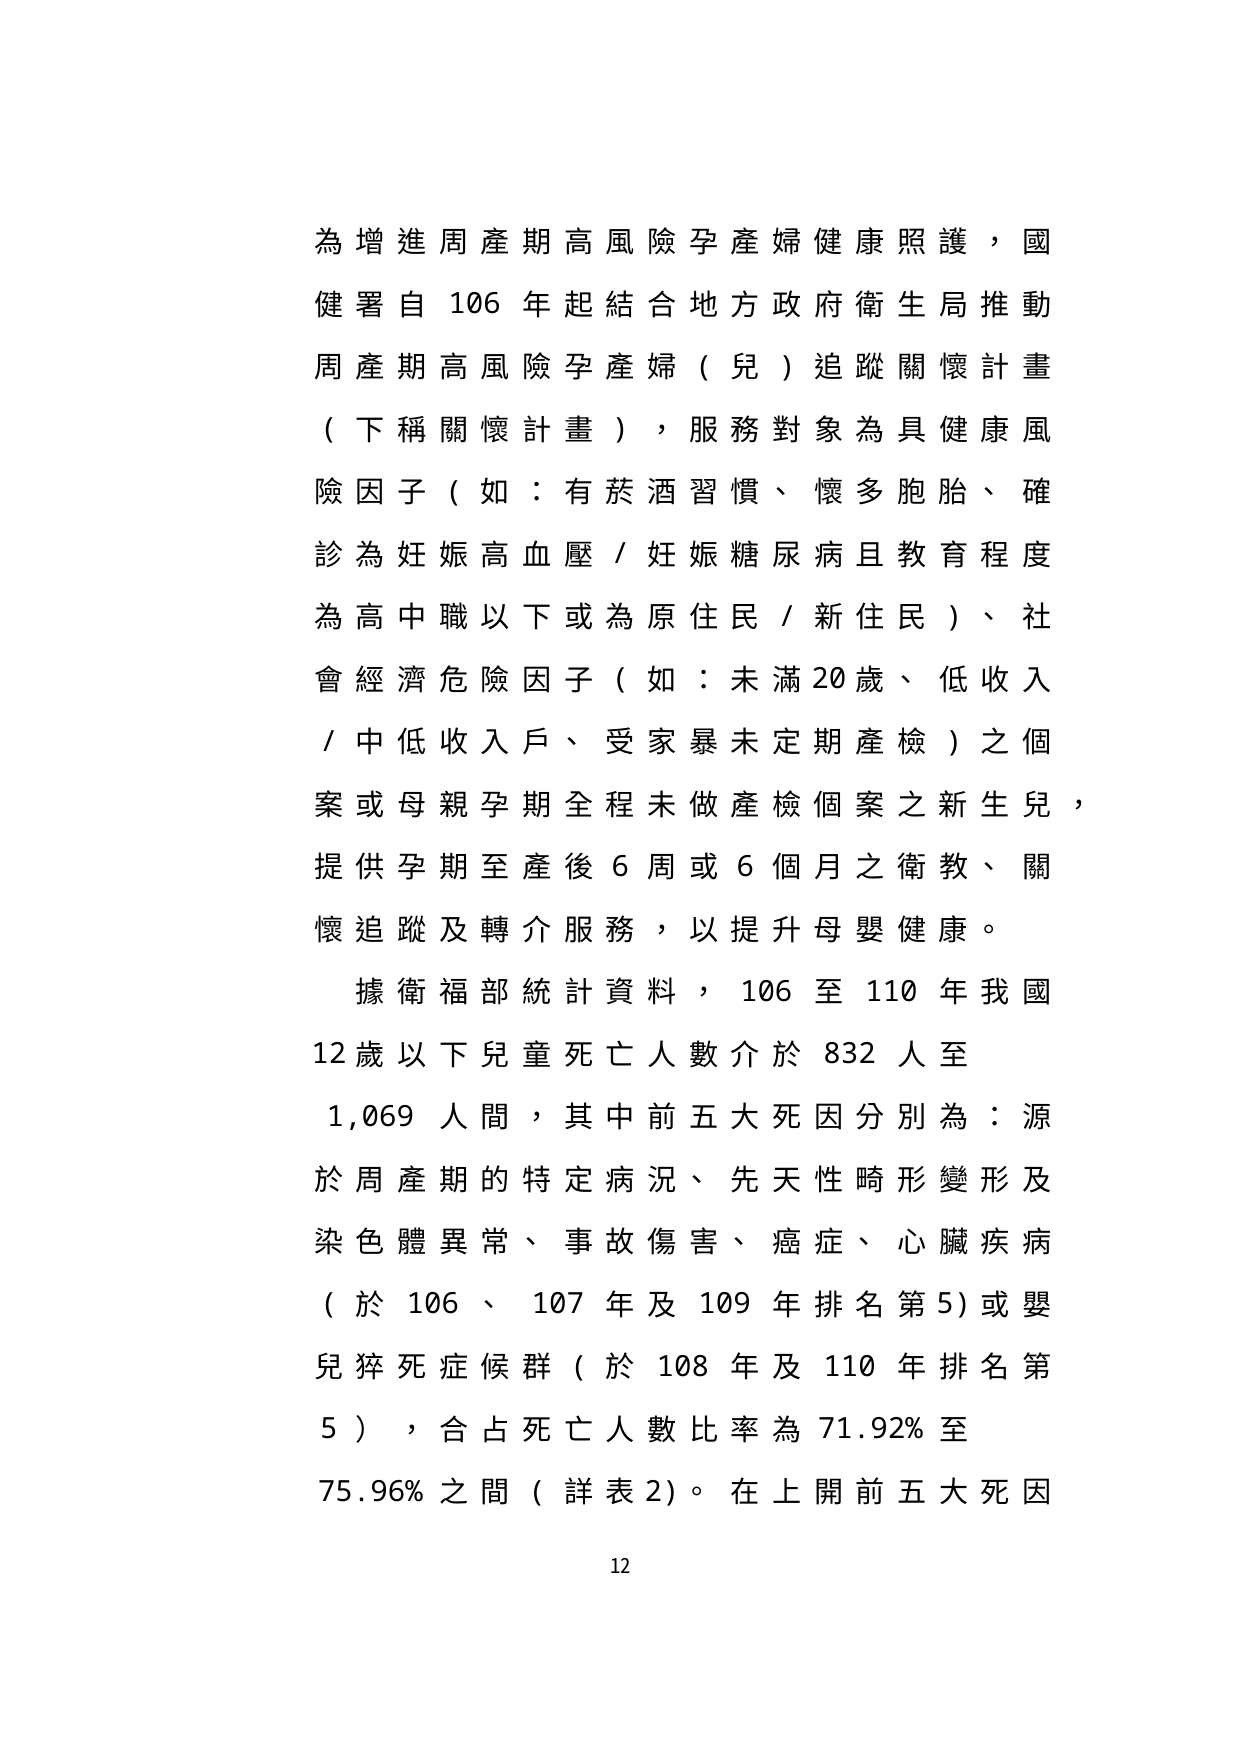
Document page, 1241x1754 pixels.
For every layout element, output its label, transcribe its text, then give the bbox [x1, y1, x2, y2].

text 據衛福部統計資料，106至110年我國12歲以下兒童死亡人數介於832人至1,069人間，其中前五大死因分別為：源於周產期的特定病況、先天性畸形變形及染色體異常、事故傷害、癌症、心臟疾病(於106、107年及109年排名第5)或嬰兒猝死症候群(於108年及110年排名第5），合占死亡人數比率為71.92%至75.96%之間(詳表2)。在上開前五大死因中，除事故傷害為不可預期之意外事件外，如周產期特定病況、先天性畸形變形及染色體異常等因素，可透過強化周產期照護網絡，落實高風險孕產婦定期產檢以降低危險因子，並可在新生兒出生後，提供適當醫療照護，以降低死亡率。 [271, 948, 1058, 1511]
text 隨著孕產婦年齡升高，胎兒染色體異常、低出生體重及其他先天缺陷機率亦增加，為增進周產期高風險孕產婦健康照護，國健署自106年起結合地方政府衛生局推動周產期高風險孕產婦(兒)追蹤關懷計畫(下稱關懷計畫)，服務對象為具健康風險因子(如：有菸酒習慣、懷多胞胎、確診為妊娠高血壓/妊娠糖尿病且教育程度為高中職以下或為原住民/新住民)、社會經濟危險因子(如：未滿20歲、低收入/中低收入戶、受家暴未定期產檢)之個案或母親孕期全程未做產檢個案之新生兒，提供孕期至產後6周或6個月之衛教、關懷追蹤及轉介服務，以提升母嬰健康。 [271, 198, 1058, 948]
